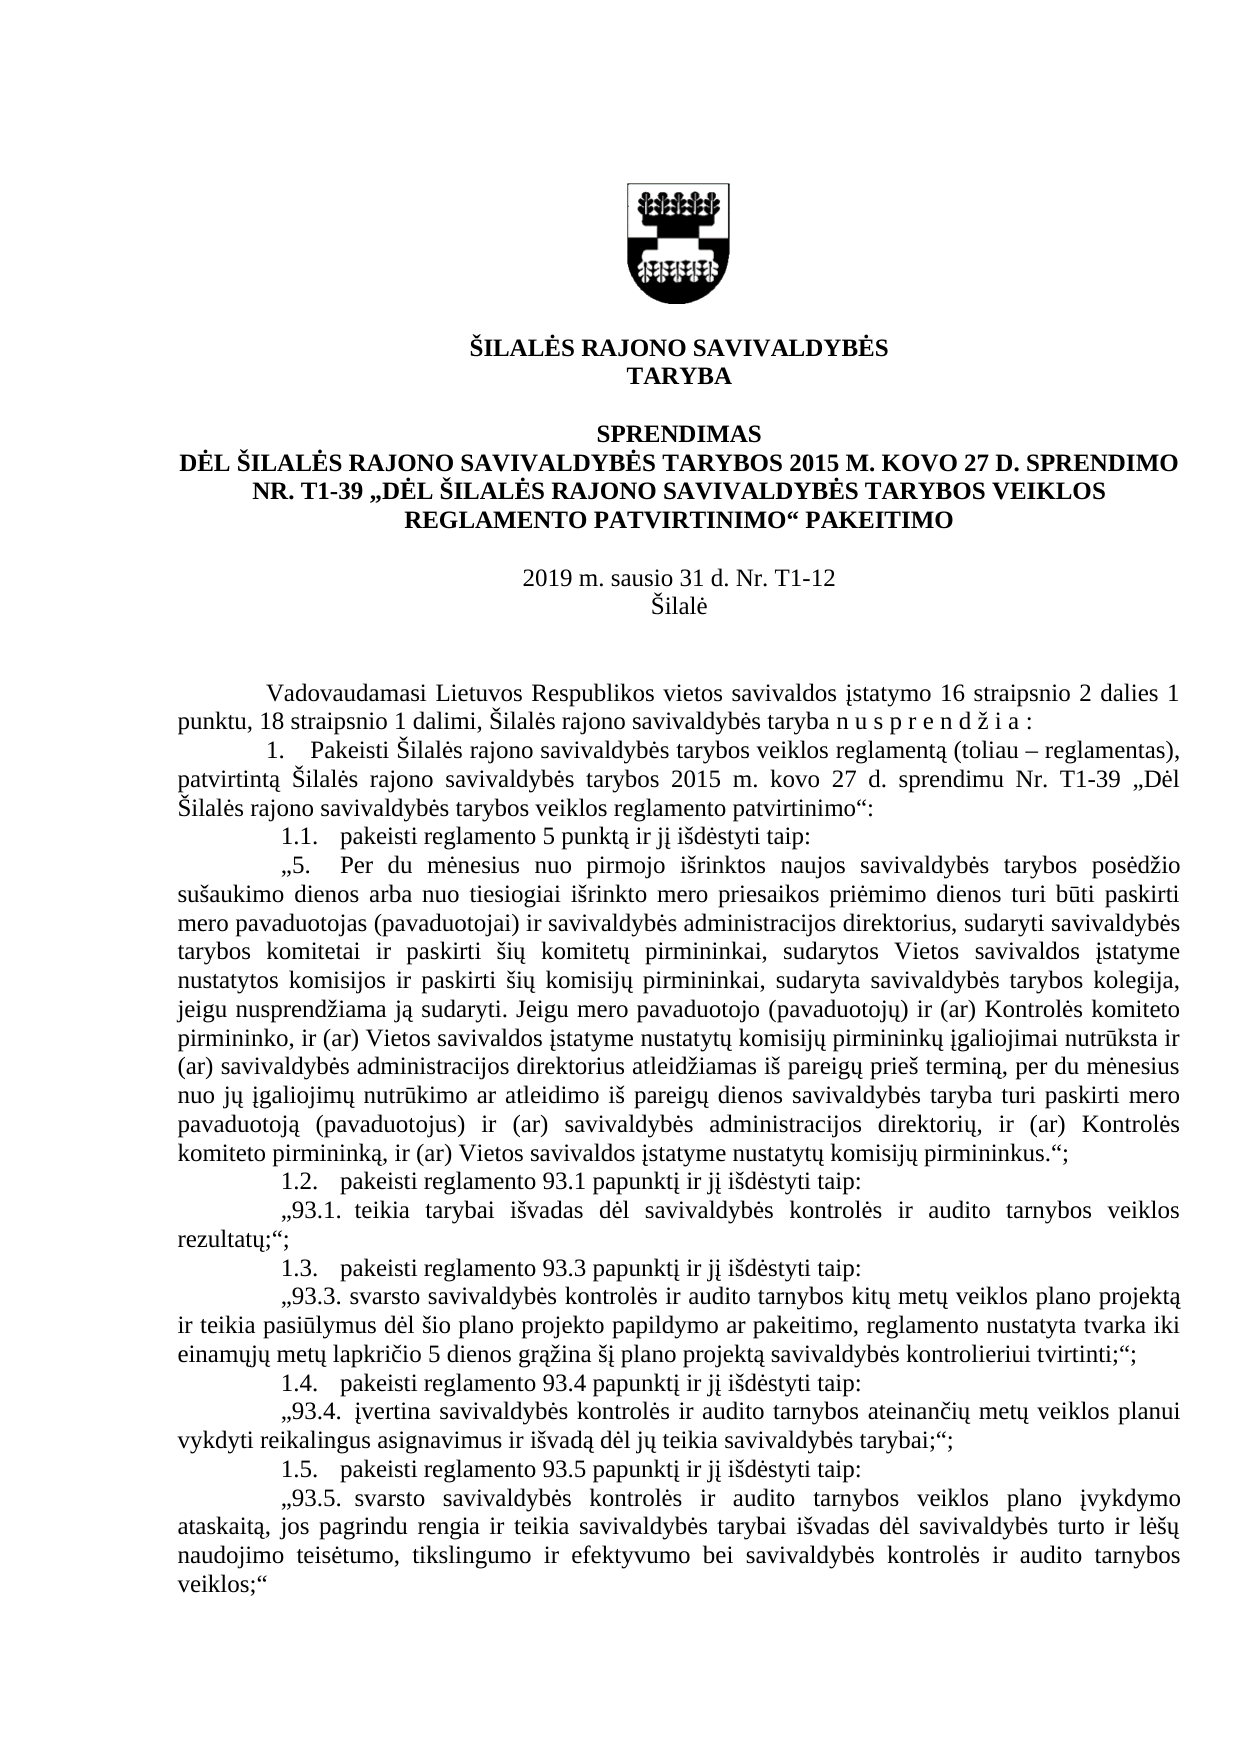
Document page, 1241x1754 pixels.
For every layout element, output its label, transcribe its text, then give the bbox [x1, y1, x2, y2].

text 2019 m. sausio 31 d. Nr. T1-12 [177, 563, 1181, 591]
text 1.4. pakeisti reglamento 93.4 papunktį ir jį išdėstyti taip: [177, 1368, 1181, 1396]
text „93.5. svarsto savivaldybės kontrolės ir audito tarnybos veiklos plano įvykdymo ataskaitą, jos pagrindu rengia ir teikia savivaldybės tarybai išvadas dėl savivaldybės turto ir lėšų naudojimo teisėtumo, tikslingumo ir efektyvumo bei savivaldybės kontrolės ir audito tarnybos veiklos;“ [177, 1483, 1181, 1598]
text SPRENDIMAS [177, 419, 1181, 448]
text 1.1. pakeisti reglamento 5 punktą ir jį išdėstyti taip: [177, 821, 1181, 850]
text 1.5. pakeisti reglamento 93.5 papunktį ir jį išdėstyti taip: [177, 1454, 1181, 1483]
text „5. Per du mėnesius nuo pirmojo išrinktos naujos savivaldybės tarybos posėdžio sušaukimo dienos arba nuo tiesiogiai išrinkto mero priesaikos priėmimo dienos turi būti paskirti mero pavaduotojas (pavaduotojai) ir savivaldybės administracijos direktorius, sudaryti savivaldybės tarybos komitetai ir paskirti šių komitetų pirmininkai, sudarytos Vietos savivaldos įstatyme nustatytos komisijos ir paskirti šių komisijų pirmininkai, sudaryta savivaldybės tarybos kolegija, jeigu nusprendžiama ją sudaryti. Jeigu mero pavaduotojo (pavaduotojų) ir (ar) Kontrolės komiteto pirmininko, ir (ar) Vietos savivaldos įstatyme nustatytų komisijų pirmininkų įgaliojimai nutrūksta ir (ar) savivaldybės administracijos direktorius atleidžiamas iš pareigų prieš terminą, per du mėnesius nuo jų įgaliojimų nutrūkimo ar atleidimo iš pareigų dienos savivaldybės taryba turi paskirti mero pavaduotoją (pavaduotojus) ir (ar) savivaldybės administracijos direktorių, ir (ar) Kontrolės komiteto pirmininką, ir (ar) Vietos savivaldos įstatyme nustatytų komisijų pirmininkus.“; [177, 850, 1181, 1166]
text „93.4. įvertina savivaldybės kontrolės ir audito tarnybos ateinančių metų veiklos planui vykdyti reikalingus asignavimus ir išvadą dėl jų teikia savivaldybės tarybai;“; [177, 1396, 1181, 1454]
text 1. Pakeisti Šilalės rajono savivaldybės tarybos veiklos reglamentą (toliau – reglamentas), patvirtintą Šilalės rajono savivaldybės tarybos 2015 m. kovo 27 d. sprendimu Nr. T1-39 „Dėl Šilalės rajono savivaldybės tarybos veiklos reglamento patvirtinimo“: [177, 735, 1181, 821]
text 1.2. pakeisti reglamento 93.1 papunktį ir jį išdėstyti taip: [177, 1166, 1181, 1195]
text „93.1. teikia tarybai išvadas dėl savivaldybės kontrolės ir audito tarnybos veiklos rezultatų;“; [177, 1195, 1181, 1253]
text „93.3. svarsto savivaldybės kontrolės ir audito tarnybos kitų metų veiklos plano projektą ir teikia pasiūlymus dėl šio plano projekto papildymo ar pakeitimo, reglamento nustatyta tvarka iki einamųjų metų lapkričio 5 dienos grąžina šį plano projektą savivaldybės kontrolieriui tvirtinti;“; [177, 1281, 1181, 1368]
text 1.3. pakeisti reglamento 93.3 papunktį ir jį išdėstyti taip: [177, 1253, 1181, 1281]
text TARYBA [177, 361, 1181, 390]
text DĖL ŠILALĖS RAJONO SAVIVALDYBĖS TARYBOS 2015 M. KOVO 27 D. SPRENDIMO NR. T1-39 „DĖL ŠILALĖS RAJONO SAVIVALDYBĖS TARYBOS VEIKLOS REGLAMENTO PATVIRTINIMO“ PAKEITIMO [177, 448, 1181, 534]
text ŠILALĖS RAJONO SAVIVALDYBĖS [177, 333, 1181, 361]
text Vadovaudamasi Lietuvos Respublikos vietos savivaldos įstatymo 16 straipsnio 2 dalies 1 punktu, 18 straipsnio 1 dalimi, Šilalės rajono savivaldybės taryba nusprendžia: [177, 678, 1181, 735]
text Šilalė [177, 591, 1181, 620]
